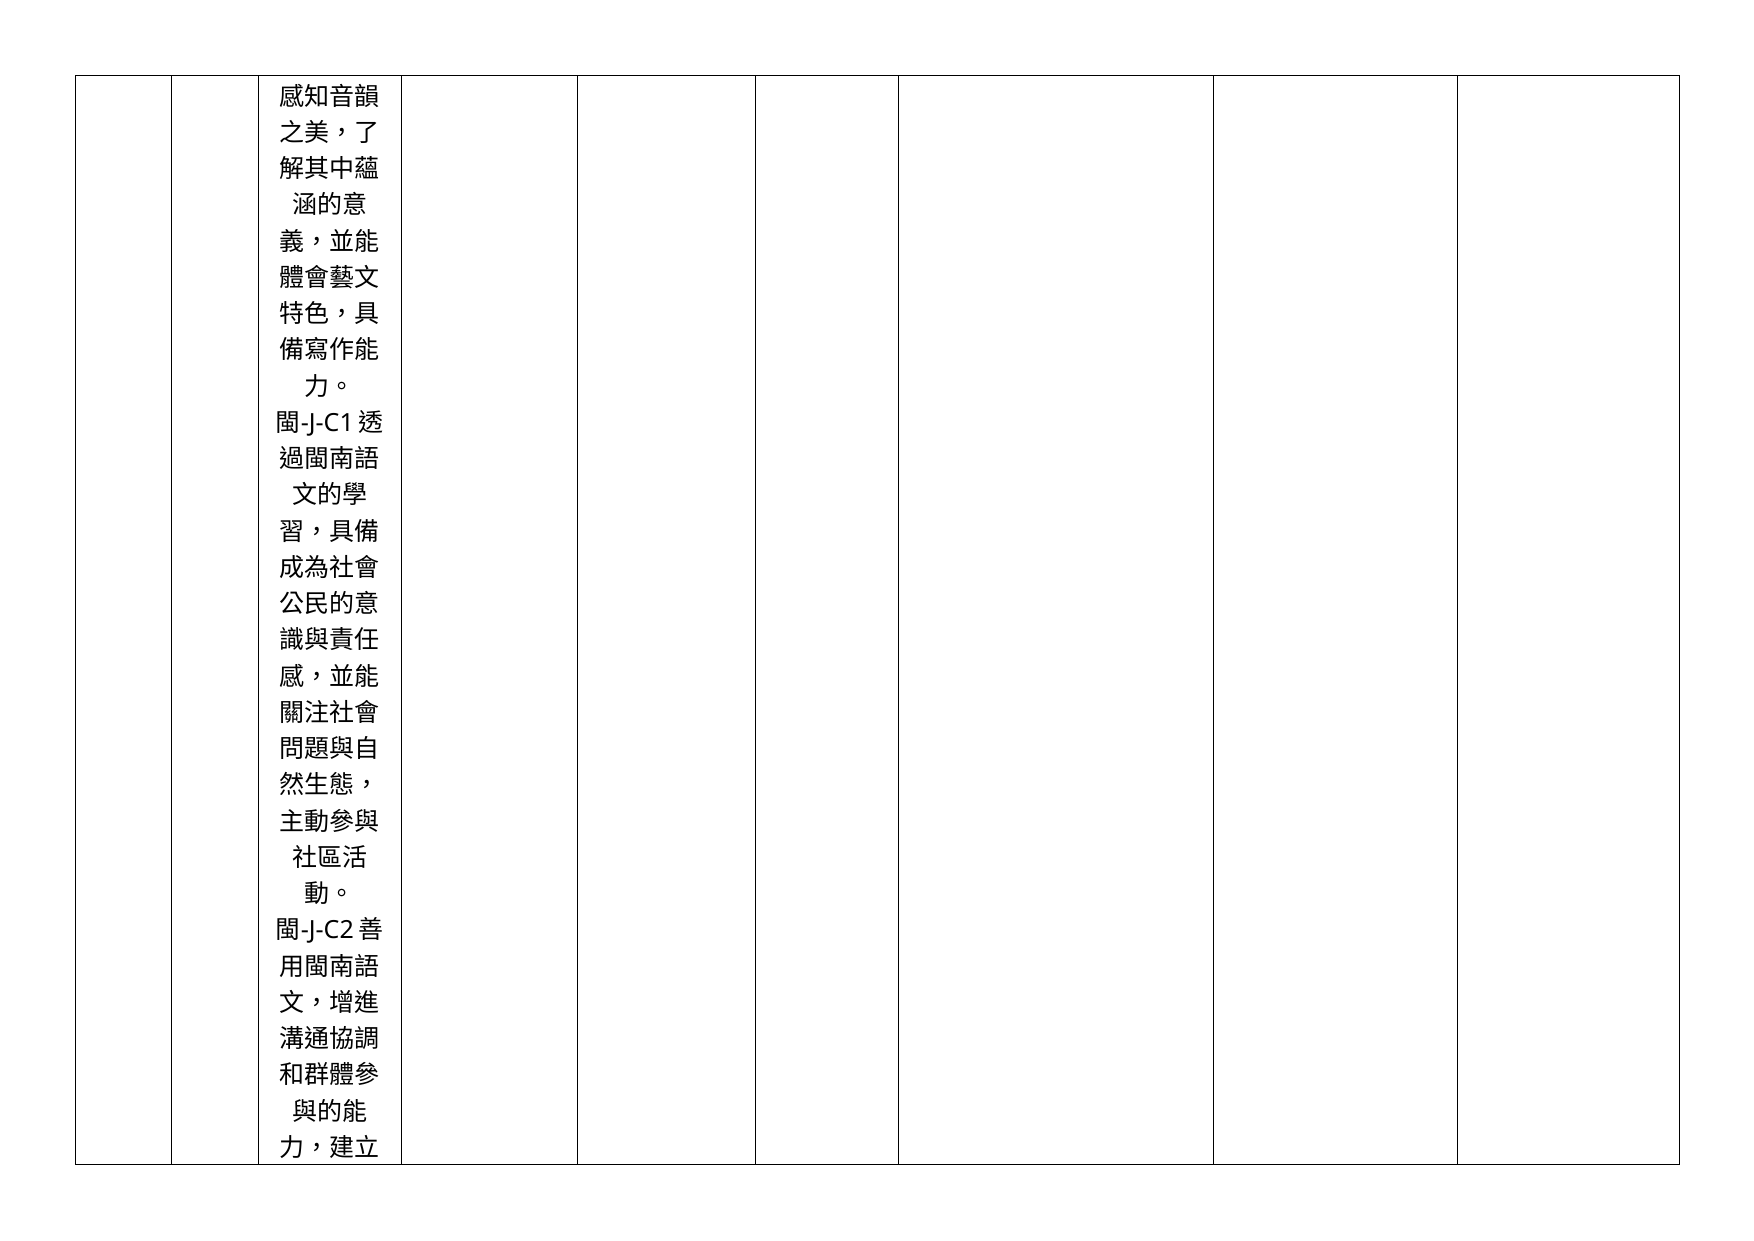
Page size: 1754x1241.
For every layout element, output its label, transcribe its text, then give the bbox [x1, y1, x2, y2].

table_cell [899, 76, 1213, 1163]
table_cell 感知音韻之美，了解其中蘊涵的意義，並能體會藝文特色，具備寫作能力。 閩-J-C1透過閩南語文的學習，具備成為社會公民的意識與責任感，並能關注社會問題與自然生態，主動參與社區活動。 閩-J-C2善用閩南語文，增進溝通協調和群體參與的能力，建立 [259, 76, 401, 1163]
table_cell [172, 76, 258, 1163]
table_cell [76, 76, 171, 1163]
table_cell [1458, 76, 1679, 1163]
table_cell [578, 76, 755, 1163]
table_cell [402, 76, 577, 1163]
table_cell [1214, 76, 1457, 1163]
table_cell [756, 76, 898, 1163]
